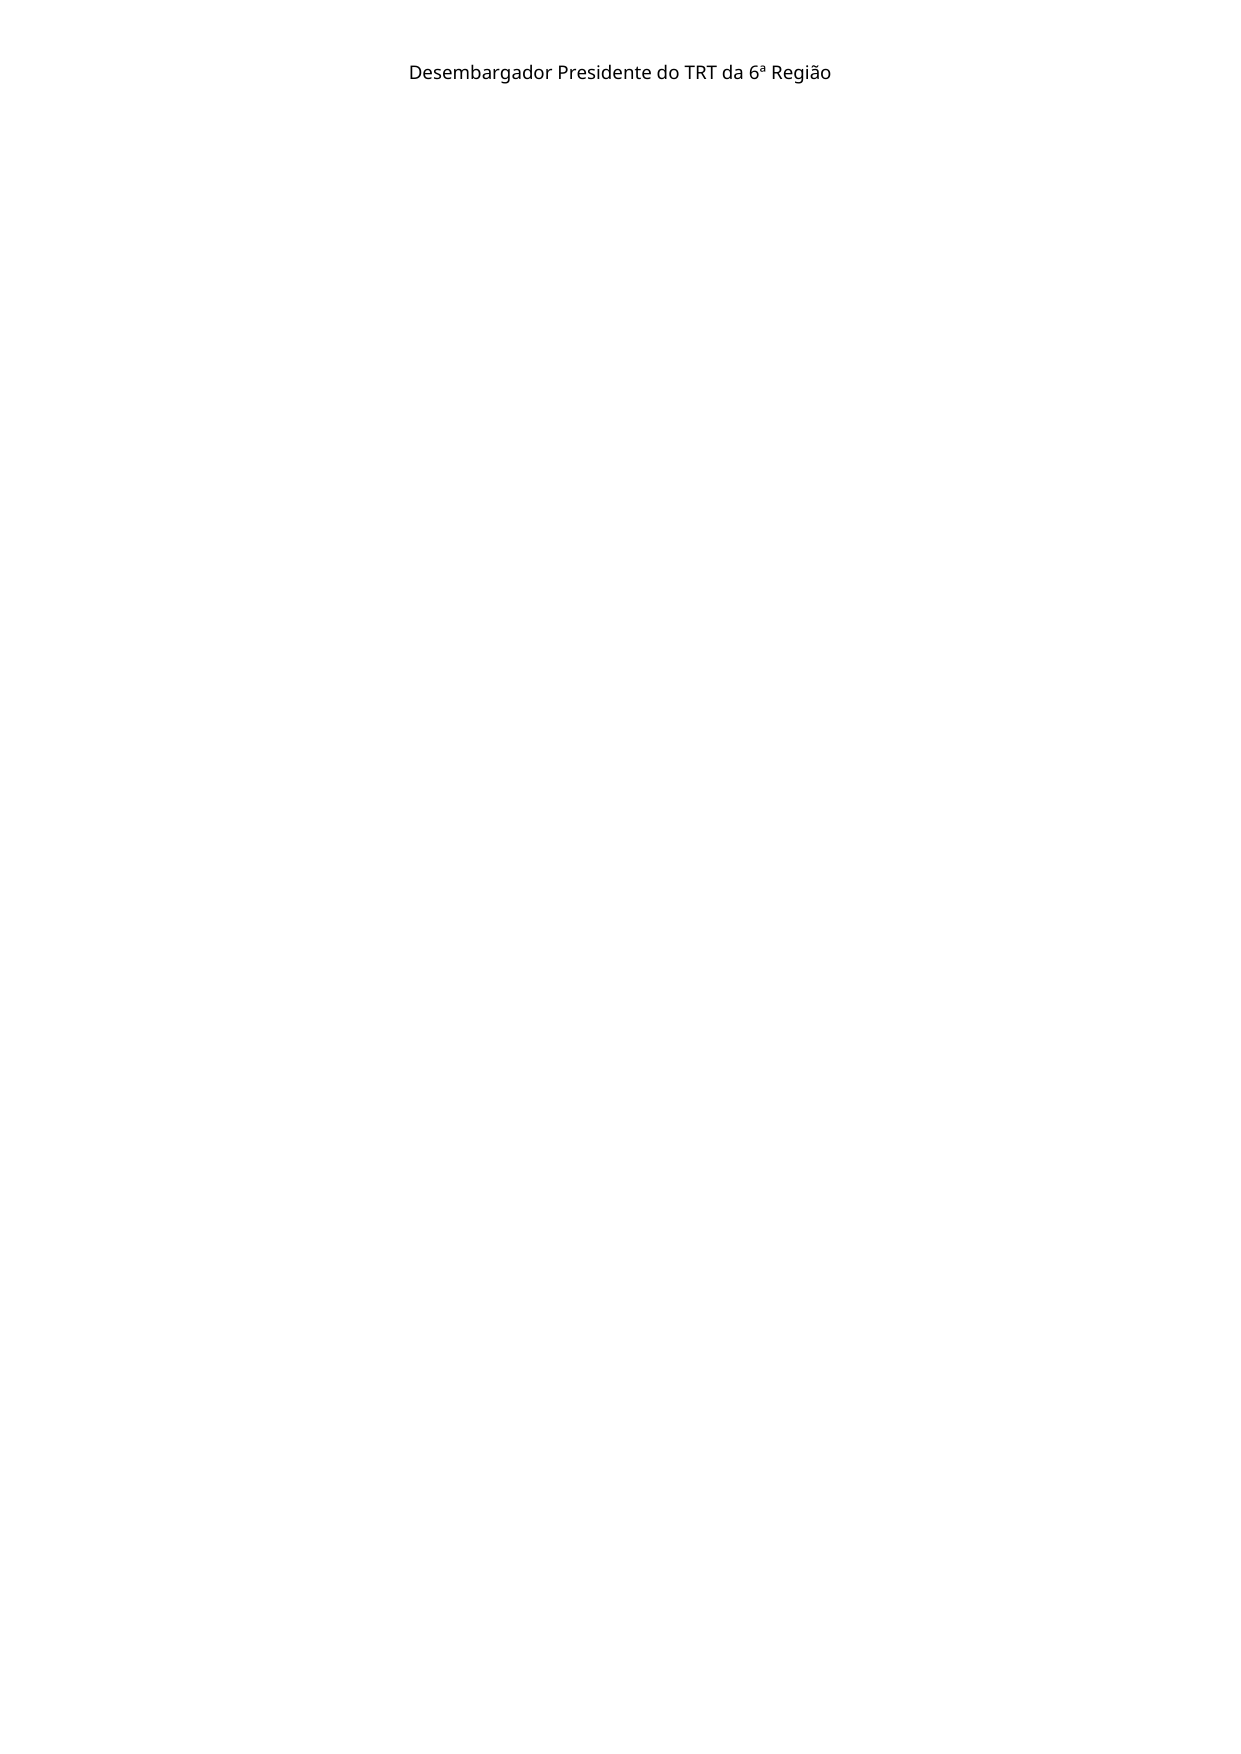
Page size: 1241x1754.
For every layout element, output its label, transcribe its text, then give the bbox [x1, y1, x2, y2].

text Desembargador Presidente do TRT da 6ª Região [148, 59, 1092, 84]
